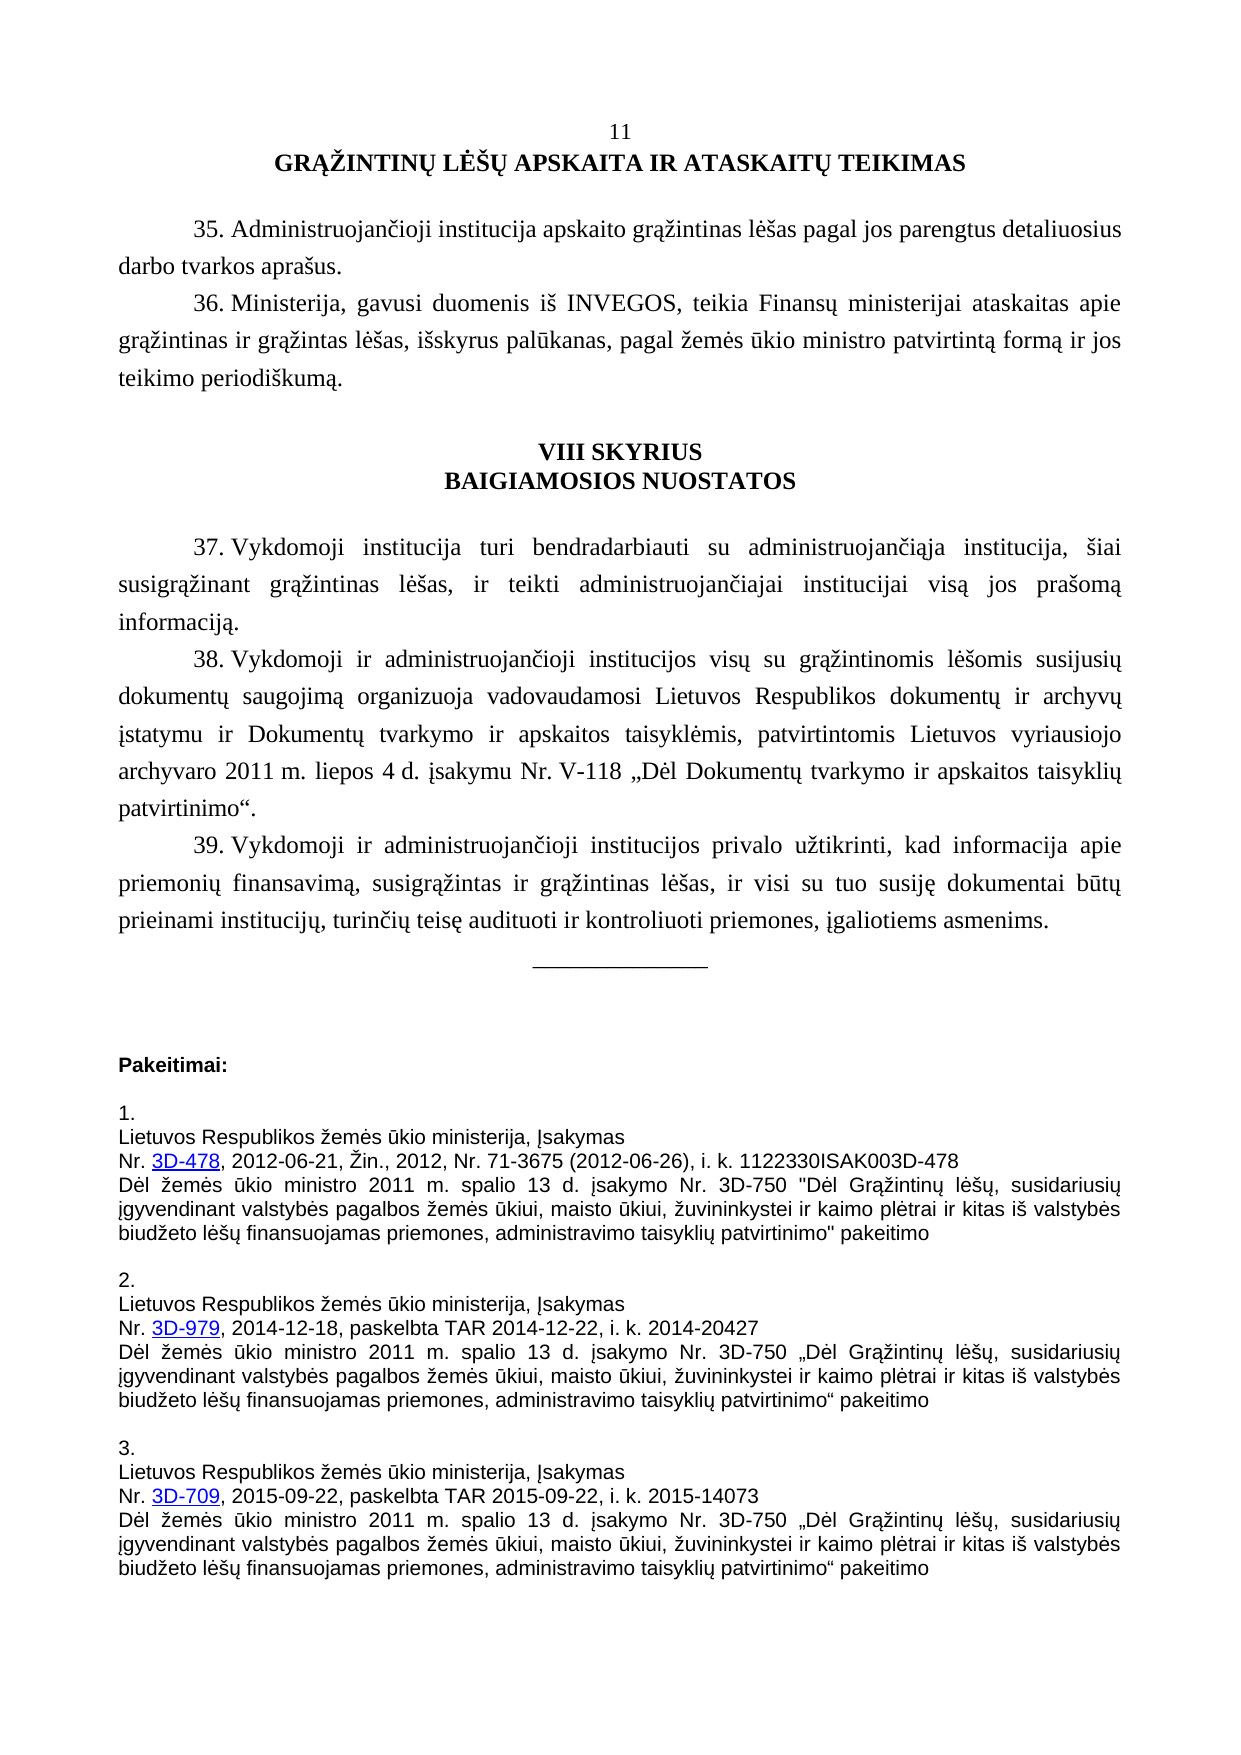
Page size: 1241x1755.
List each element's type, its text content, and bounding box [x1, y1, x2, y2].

text Lietuvos Respublikos žemės ūkio ministerija, Įsakymas [118, 1460, 1122, 1484]
text Dėl žemės ūkio ministro 2011 m. spalio 13 d. įsakymo Nr. 3D-750 „Dėl Grąžintinų lėšų, susidariusių įgyvendinant valstybės pagalbos žemės ūkiui, maisto ūkiui, žuvininkystei ir kaimo plėtrai ir kitas iš valstybės biudžeto lėšų finansuojamas priemones, administravimo taisyklių patvirtinimo“ pakeitimo [118, 1340, 1122, 1412]
text ______________ [118, 942, 1122, 971]
text Dėl žemės ūkio ministro 2011 m. spalio 13 d. įsakymo Nr. 3D-750 „Dėl Grąžintinų lėšų, susidariusių įgyvendinant valstybės pagalbos žemės ūkiui, maisto ūkiui, žuvininkystei ir kaimo plėtrai ir kitas iš valstybės biudžeto lėšų finansuojamas priemones, administravimo taisyklių patvirtinimo“ pakeitimo [118, 1508, 1122, 1580]
text 36. Ministerija, gavusi duomenis iš INVEGOS, teikia Finansų ministerijai ataskaitas apie grąžintinas ir grąžintas lėšas, išskyrus palūkanas, pagal žemės ūkio ministro patvirtintą formą ir jos teikimo periodiškumą. [118, 288, 1122, 392]
text 37. Vykdomoji institucija turi bendradarbiauti su administruojančiąja institucija, šiai susigrąžinant grąžintinas lėšas, ir teikti administruojančiajai institucijai visą jos prašomą informaciją. [118, 532, 1122, 636]
text BAIGIAMOSIOS NUOSTATOS [118, 466, 1122, 495]
text 35. Administruojančioji institucija apskaito grąžintinas lėšas pagal jos parengtus detaliuosius darbo tvarkos aprašus. [118, 214, 1122, 280]
text Lietuvos Respublikos žemės ūkio ministerija, Įsakymas [118, 1292, 1122, 1316]
text GRĄŽINTINŲ LĖŠŲ APSKAITA IR ATASKAITŲ TEIKIMAS [118, 148, 1122, 176]
text Dėl žemės ūkio ministro 2011 m. spalio 13 d. įsakymo Nr. 3D-750 "Dėl Grąžintinų lėšų, susidariusių įgyvendinant valstybės pagalbos žemės ūkiui, maisto ūkiui, žuvininkystei ir kaimo plėtrai ir kitas iš valstybės biudžeto lėšų finansuojamas priemones, administravimo taisyklių patvirtinimo" pakeitimo [118, 1172, 1122, 1244]
text 2. [118, 1268, 1122, 1292]
text Nr. 3D-709, 2015-09-22, paskelbta TAR 2015-09-22, i. k. 2015-14073 [118, 1484, 1122, 1508]
text Pakeitimai: [118, 1053, 1122, 1077]
text 39. Vykdomoji ir administruojančioji institucijos privalo užtikrinti, kad informacija apie priemonių finansavimą, susigrąžintas ir grąžintinas lėšas, ir visi su tuo susiję dokumentai būtų prieinami institucijų, turinčių teisę audituoti ir kontroliuoti priemones, įgaliotiems asmenims. [118, 831, 1122, 934]
text Lietuvos Respublikos žemės ūkio ministerija, Įsakymas [118, 1124, 1122, 1148]
text 3. [118, 1436, 1122, 1460]
text Nr. 3D-979, 2014-12-18, paskelbta TAR 2014-12-22, i. k. 2014-20427 [118, 1316, 1122, 1340]
text VIII SKYRIUS [118, 437, 1122, 466]
text 38. Vykdomoji ir administruojančioji institucijos visų su grąžintinomis lėšomis susijusių dokumentų saugojimą organizuoja vadovaudamosi Lietuvos Respublikos dokumentų ir archyvų įstatymu ir Dokumentų tvarkymo ir apskaitos taisyklėmis, patvirtintomis Lietuvos vyriausiojo archyvaro 2011 m. liepos 4 d. įsakymu Nr. V-118 „Dėl Dokumentų tvarkymo ir apskaitos taisyklių patvirtinimo“. [118, 644, 1122, 822]
text 1. [118, 1101, 1122, 1124]
text Nr. 3D-478, 2012-06-21, Žin., 2012, Nr. 71-3675 (2012-06-26), i. k. 1122330ISAK003D-478 [118, 1148, 1122, 1172]
